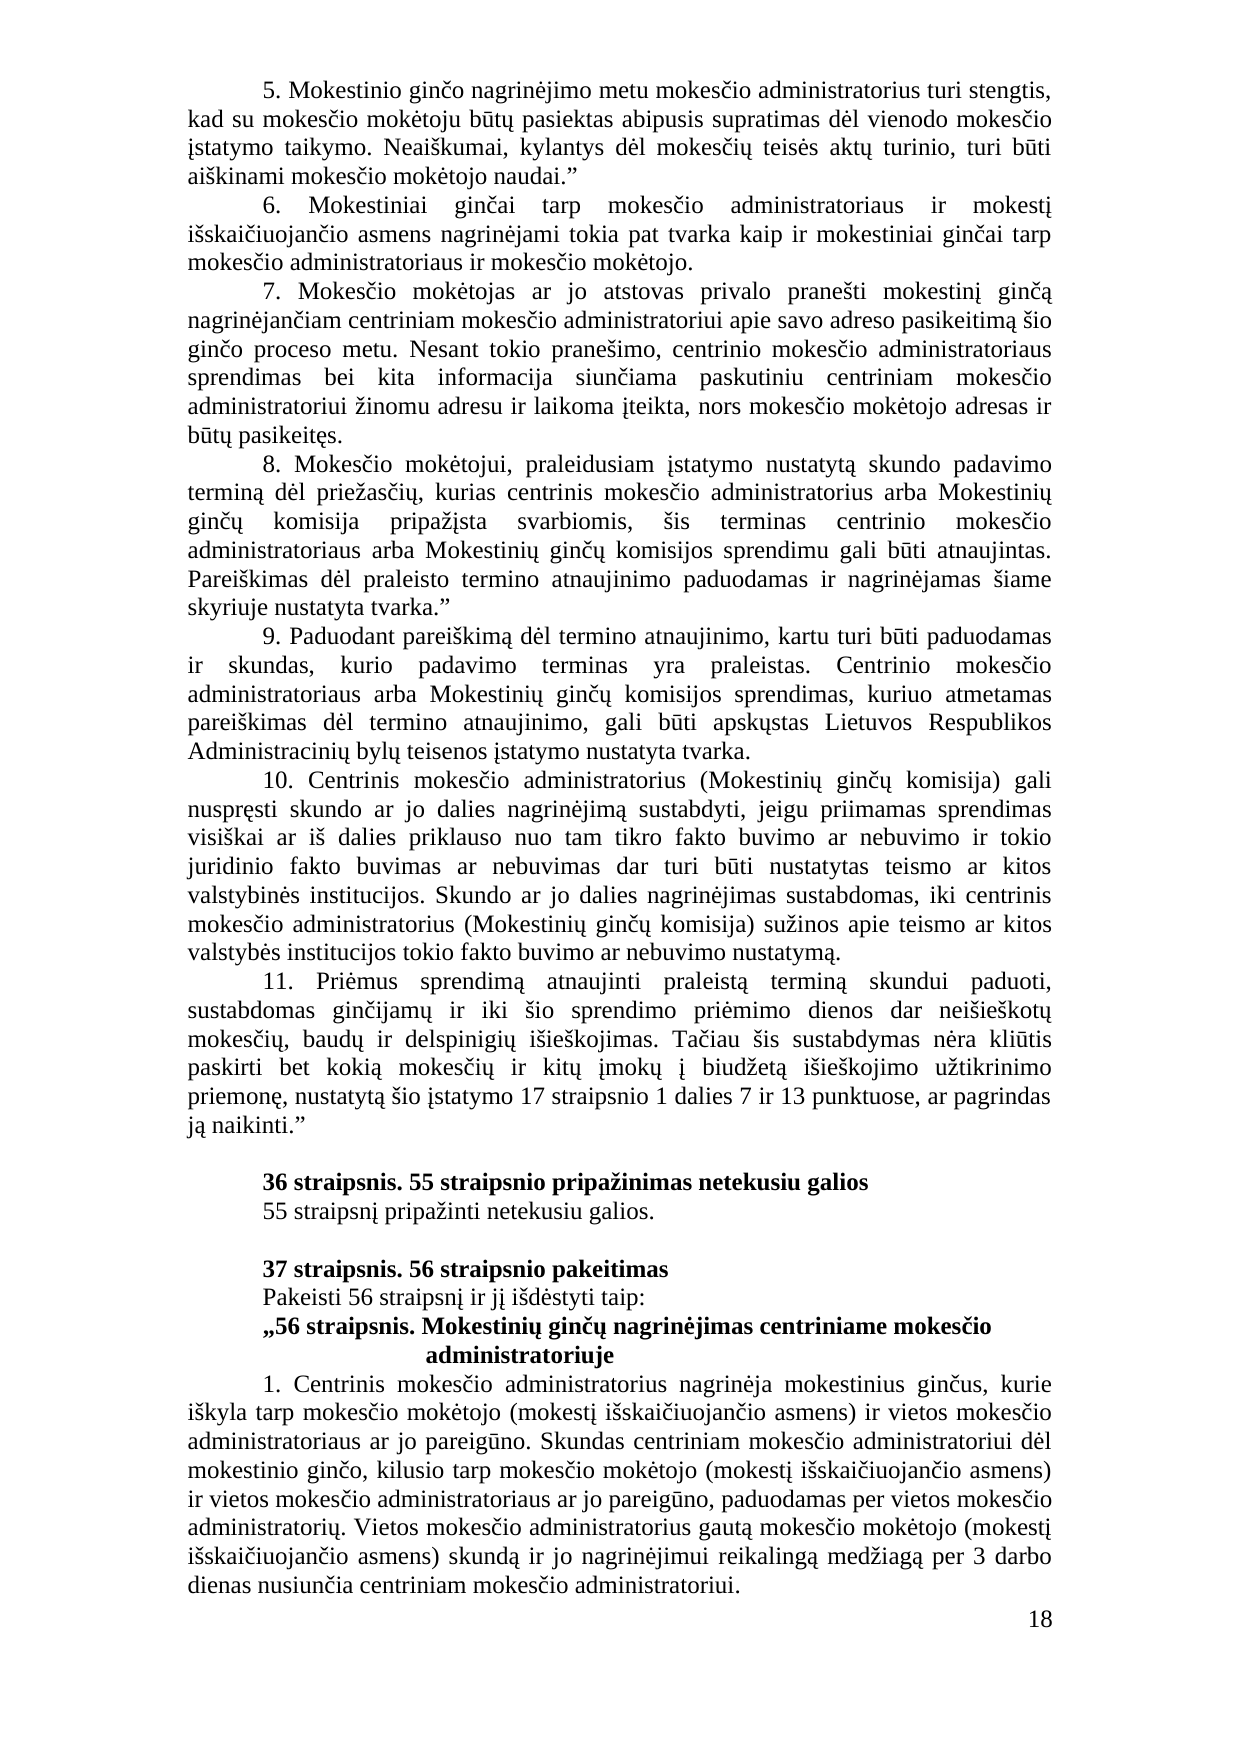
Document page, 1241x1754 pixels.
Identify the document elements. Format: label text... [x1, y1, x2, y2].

text Pakeisti 56 straipsnį ir jį išdėstyti taip: [187, 1282, 1053, 1311]
text 37 straipsnis. 56 straipsnio pakeitimas [187, 1254, 1053, 1282]
text 11. Priėmus sprendimą atnaujinti praleistą terminą skundui paduoti, sustabdomas ginčijamų ir iki šio sprendimo priėmimo dienos dar neišieškotų mokesčių, baudų ir delspinigių išieškojimas. Tačiau šis sustabdymas nėra kliūtis paskirti bet kokią mokesčių ir kitų įmokų į biudžetą išieškojimo užtikrinimo priemonę, nustatytą šio įstatymo 17 straipsnio 1 dalies 7 ir 13 punktuose, ar pagrindas ją naikinti.” [187, 966, 1053, 1139]
text 1. Centrinis mokesčio administratorius nagrinėja mokestinius ginčus, kurie iškyla tarp mokesčio mokėtojo (mokestį išskaičiuojančio asmens) ir vietos mokesčio administratoriaus ar jo pareigūno. Skundas centriniam mokesčio administratoriui dėl mokestinio ginčo, kilusio tarp mokesčio mokėtojo (mokestį išskaičiuojančio asmens) ir vietos mokesčio administratoriaus ar jo pareigūno, paduodamas per vietos mokesčio administratorių. Vietos mokesčio administratorius gautą mokesčio mokėtojo (mokestį išskaičiuojančio asmens) skundą ir jo nagrinėjimui reikalingą medžiagą per 3 darbo dienas nusiunčia centriniam mokesčio administratoriui. [187, 1369, 1053, 1599]
text 9. Paduodant pareiškimą dėl termino atnaujinimo, kartu turi būti paduodamas ir skundas, kurio padavimo terminas yra praleistas. Centrinio mokesčio administratoriaus arba Mokestinių ginčų komisijos sprendimas, kuriuo atmetamas pareiškimas dėl termino atnaujinimo, gali būti apskųstas Lietuvos Respublikos Administracinių bylų teisenos įstatymo nustatyta tvarka. [187, 621, 1053, 765]
text 5. Mokestinio ginčo nagrinėjimo metu mokesčio administratorius turi stengtis, kad su mokesčio mokėtoju būtų pasiektas abipusis supratimas dėl vienodo mokesčio įstatymo taikymo. Neaiškumai, kylantys dėl mokesčių teisės aktų turinio, turi būti aiškinami mokesčio mokėtojo naudai.” [187, 75, 1053, 190]
text 55 straipsnį pripažinti netekusiu galios. [187, 1196, 1053, 1225]
text „56 straipsnis. Mokestinių ginčų nagrinėjimas centriniame mokesčio [187, 1311, 1053, 1340]
text administratoriuje [412, 1340, 1053, 1369]
text 6. Mokestiniai ginčai tarp mokesčio administratoriaus ir mokestį išskaičiuojančio asmens nagrinėjami tokia pat tvarka kaip ir mokestiniai ginčai tarp mokesčio administratoriaus ir mokesčio mokėtojo. [187, 190, 1053, 276]
text 7. Mokesčio mokėtojas ar jo atstovas privalo pranešti mokestinį ginčą nagrinėjančiam centriniam mokesčio administratoriui apie savo adreso pasikeitimą šio ginčo proceso metu. Nesant tokio pranešimo, centrinio mokesčio administratoriaus sprendimas bei kita informacija siunčiama paskutiniu centriniam mokesčio administratoriui žinomu adresu ir laikoma įteikta, nors mokesčio mokėtojo adresas ir būtų pasikeitęs. [187, 276, 1053, 449]
text 8. Mokesčio mokėtojui, praleidusiam įstatymo nustatytą skundo padavimo terminą dėl priežasčių, kurias centrinis mokesčio administratorius arba Mokestinių ginčų komisija pripažįsta svarbiomis, šis terminas centrinio mokesčio administratoriaus arba Mokestinių ginčų komisijos sprendimu gali būti atnaujintas. Pareiškimas dėl praleisto termino atnaujinimo paduodamas ir nagrinėjamas šiame skyriuje nustatyta tvarka.” [187, 449, 1053, 621]
text 10. Centrinis mokesčio administratorius (Mokestinių ginčų komisija) gali nuspręsti skundo ar jo dalies nagrinėjimą sustabdyti, jeigu priimamas sprendimas visiškai ar iš dalies priklauso nuo tam tikro fakto buvimo ar nebuvimo ir tokio juridinio fakto buvimas ar nebuvimas dar turi būti nustatytas teismo ar kitos valstybinės institucijos. Skundo ar jo dalies nagrinėjimas sustabdomas, iki centrinis mokesčio administratorius (Mokestinių ginčų komisija) sužinos apie teismo ar kitos valstybės institucijos tokio fakto buvimo ar nebuvimo nustatymą. [187, 765, 1053, 966]
text 36 straipsnis. 55 straipsnio pripažinimas netekusiu galios [187, 1167, 1053, 1196]
